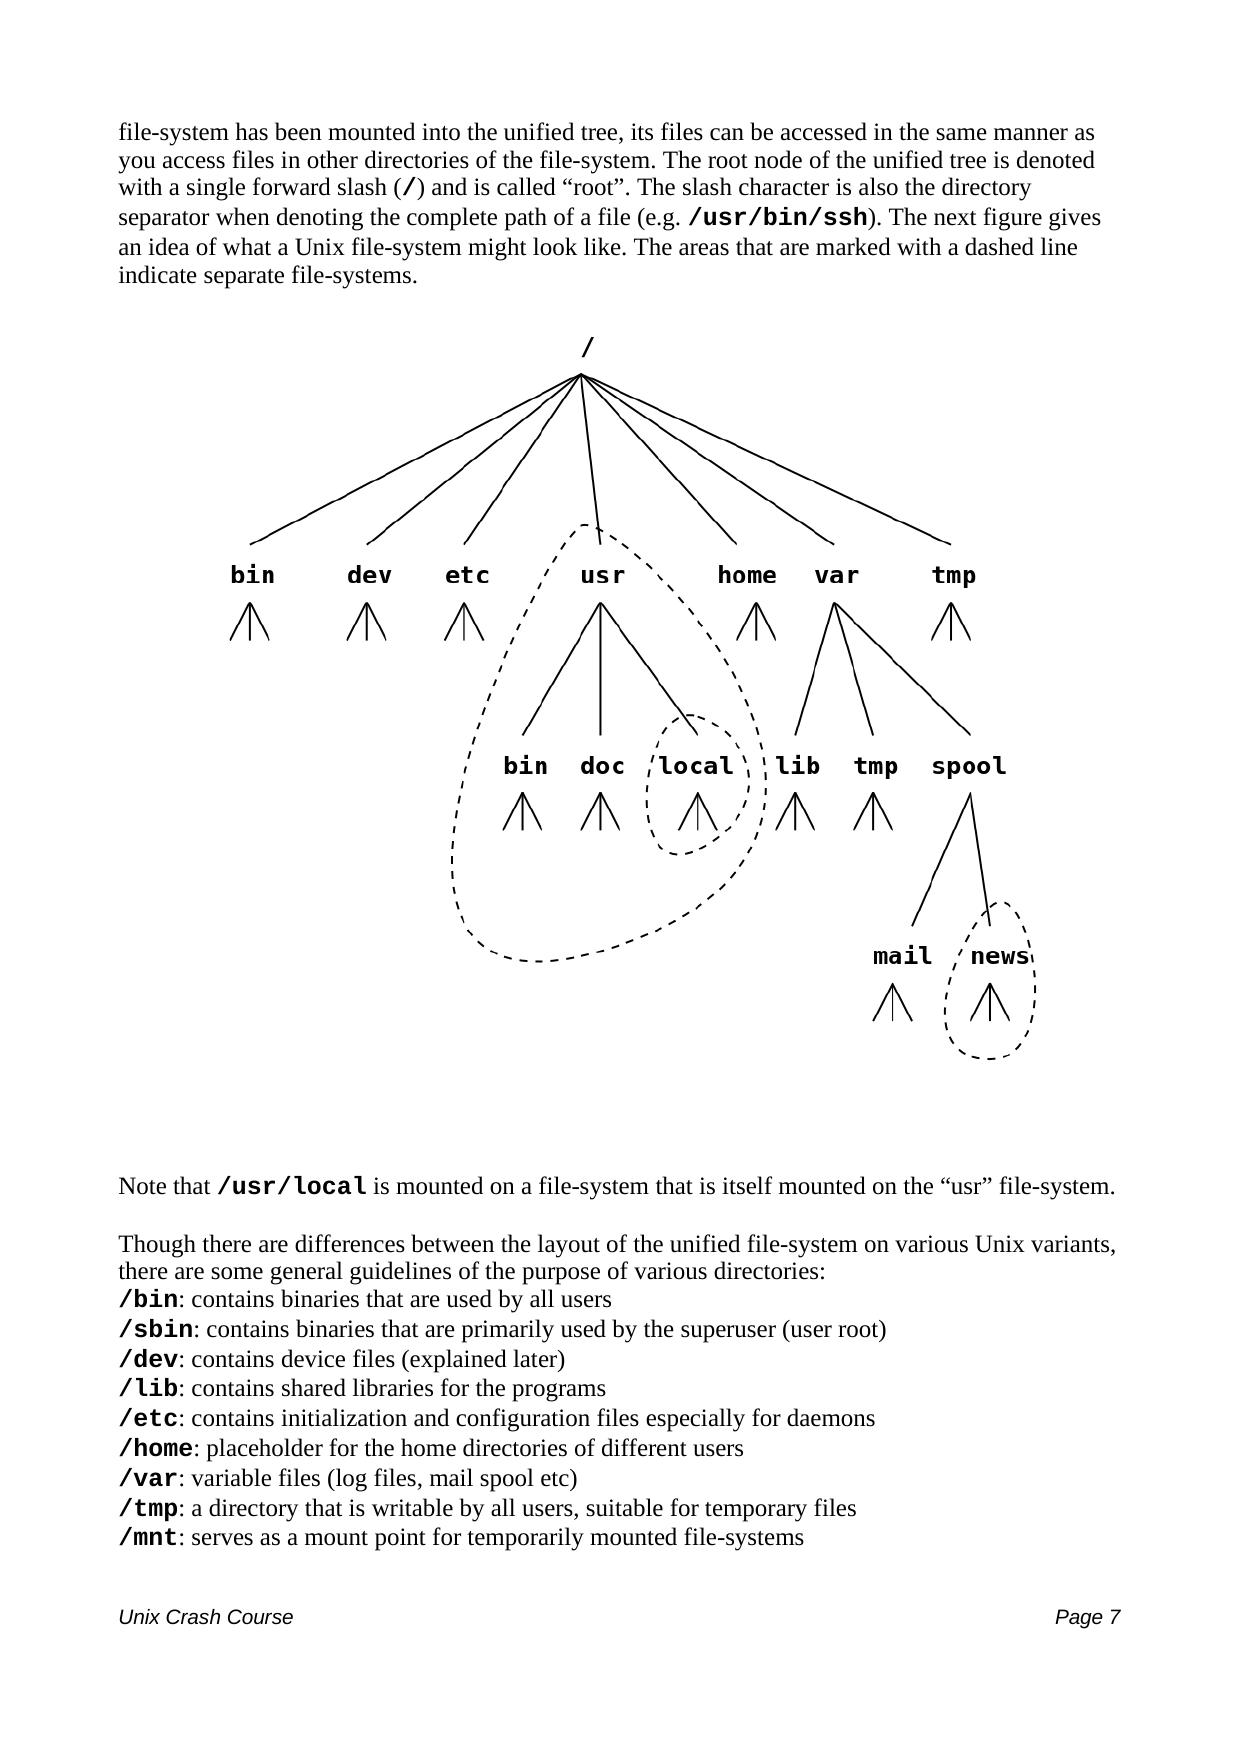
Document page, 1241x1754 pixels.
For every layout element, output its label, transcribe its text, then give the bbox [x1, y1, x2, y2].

text Though there are differences between the layout of the unified file-system on various Unix variants, there are some general guidelines of the purpose of various directories: [118, 1230, 1122, 1285]
text /mnt: serves as a mount point for temporarily mounted file-systems [118, 1523, 1122, 1553]
text /lib: contains shared libraries for the programs [118, 1374, 1122, 1404]
picture [152, 316, 1088, 1117]
text /dev: contains device files (explained later) [118, 1345, 1122, 1374]
text /etc: contains initialization and configuration files especially for daemons [118, 1404, 1122, 1434]
text Note that /usr/local is mounted on a file-system that is itself mounted on the “usr” file-system. [118, 1172, 1122, 1202]
text /var: variable files (log files, mail spool etc) [118, 1464, 1122, 1494]
text /sbin: contains binaries that are primarily used by the superuser (user root) [118, 1315, 1122, 1345]
text file-system has been mounted into the unified tree, its files can be accessed in the same manner as you access files in other directories of the file-system. The root node of the unified tree is denoted with a single forward slash (/) and is called “root”. The slash character is also the directory separator when denoting the complete path of a file (e.g. /usr/bin/ssh). The next figure gives an idea of what a Unix file-system might look like. The areas that are marked with a dashed line indicate separate file-systems. [118, 118, 1122, 288]
text /home: placeholder for the home directories of different users [118, 1434, 1122, 1464]
text /bin: contains binaries that are used by all users [118, 1285, 1122, 1315]
text /tmp: a directory that is writable by all users, suitable for temporary files [118, 1494, 1122, 1523]
